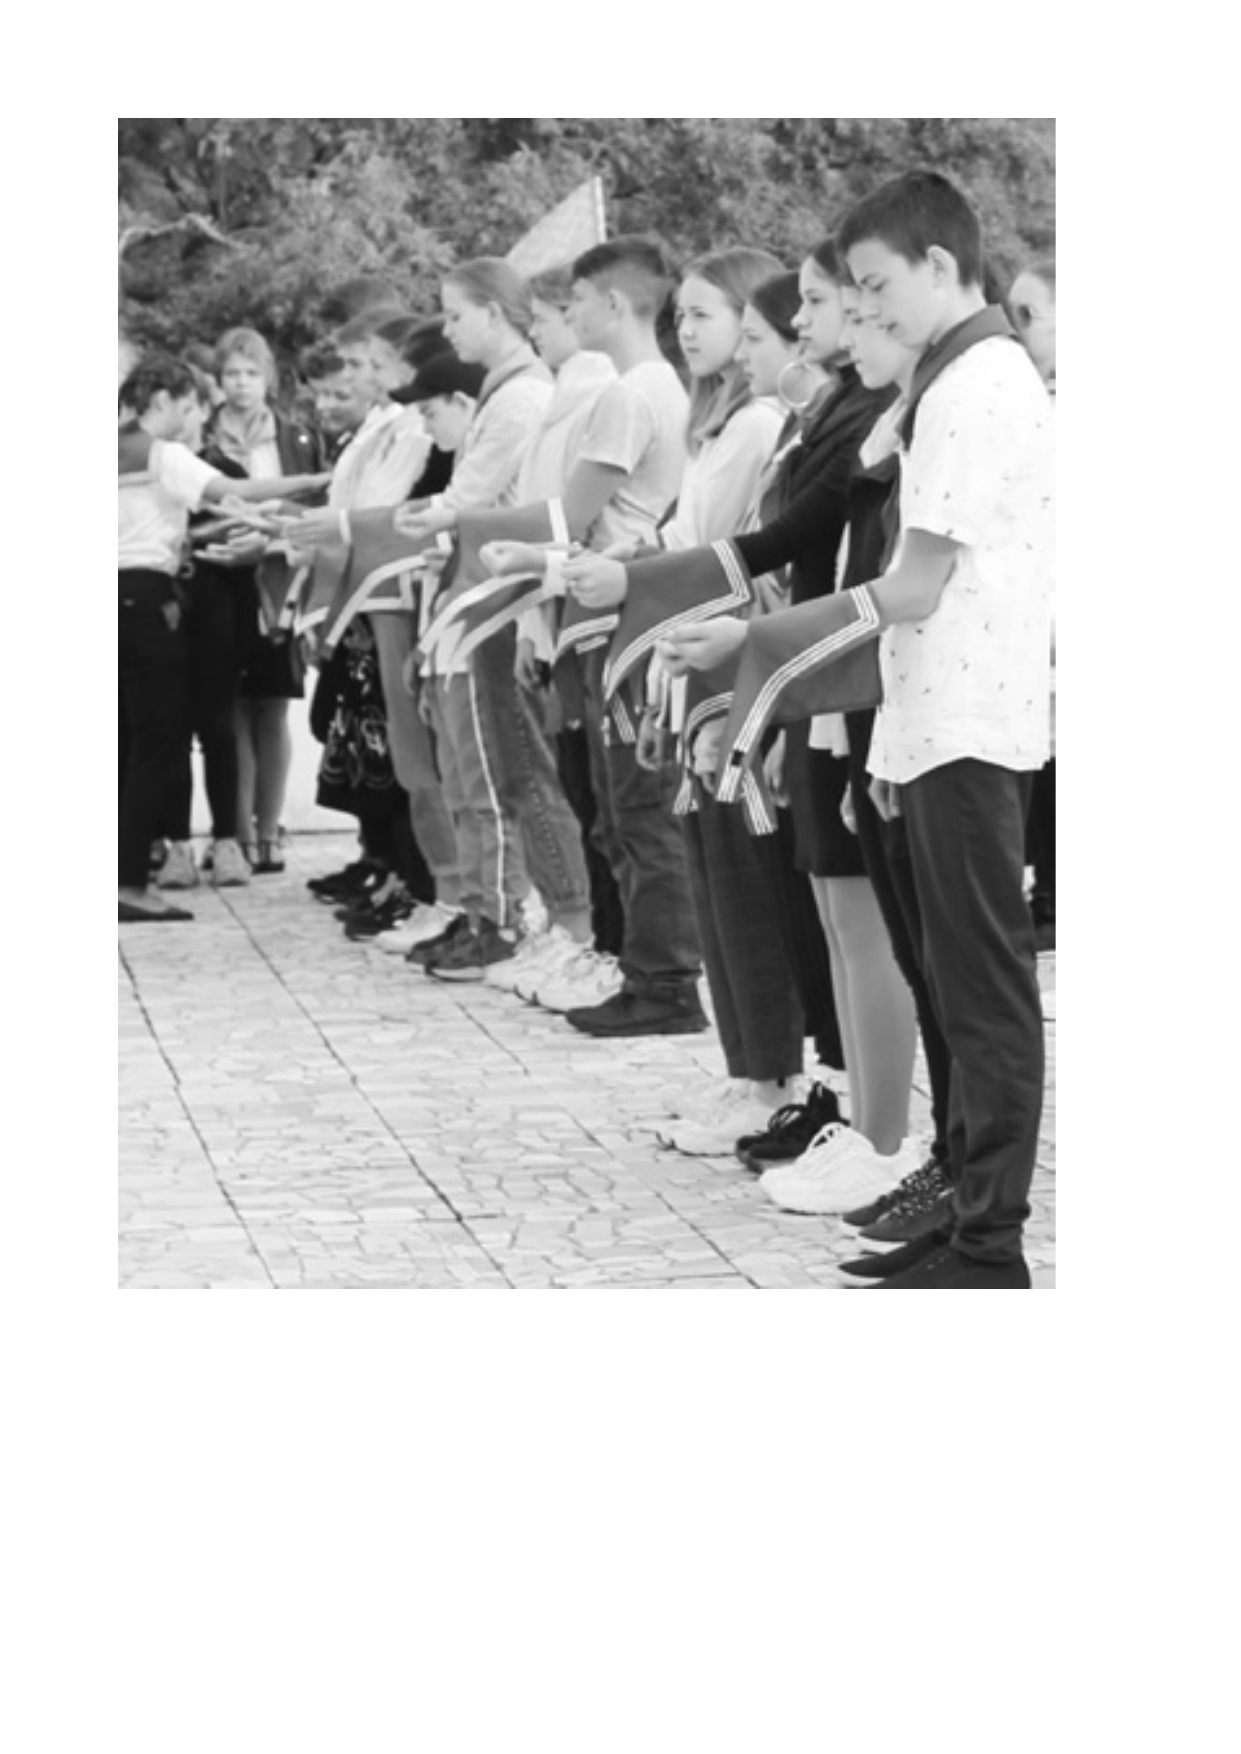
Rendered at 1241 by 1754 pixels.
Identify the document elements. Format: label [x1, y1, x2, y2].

picture [118, 118, 1056, 1289]
